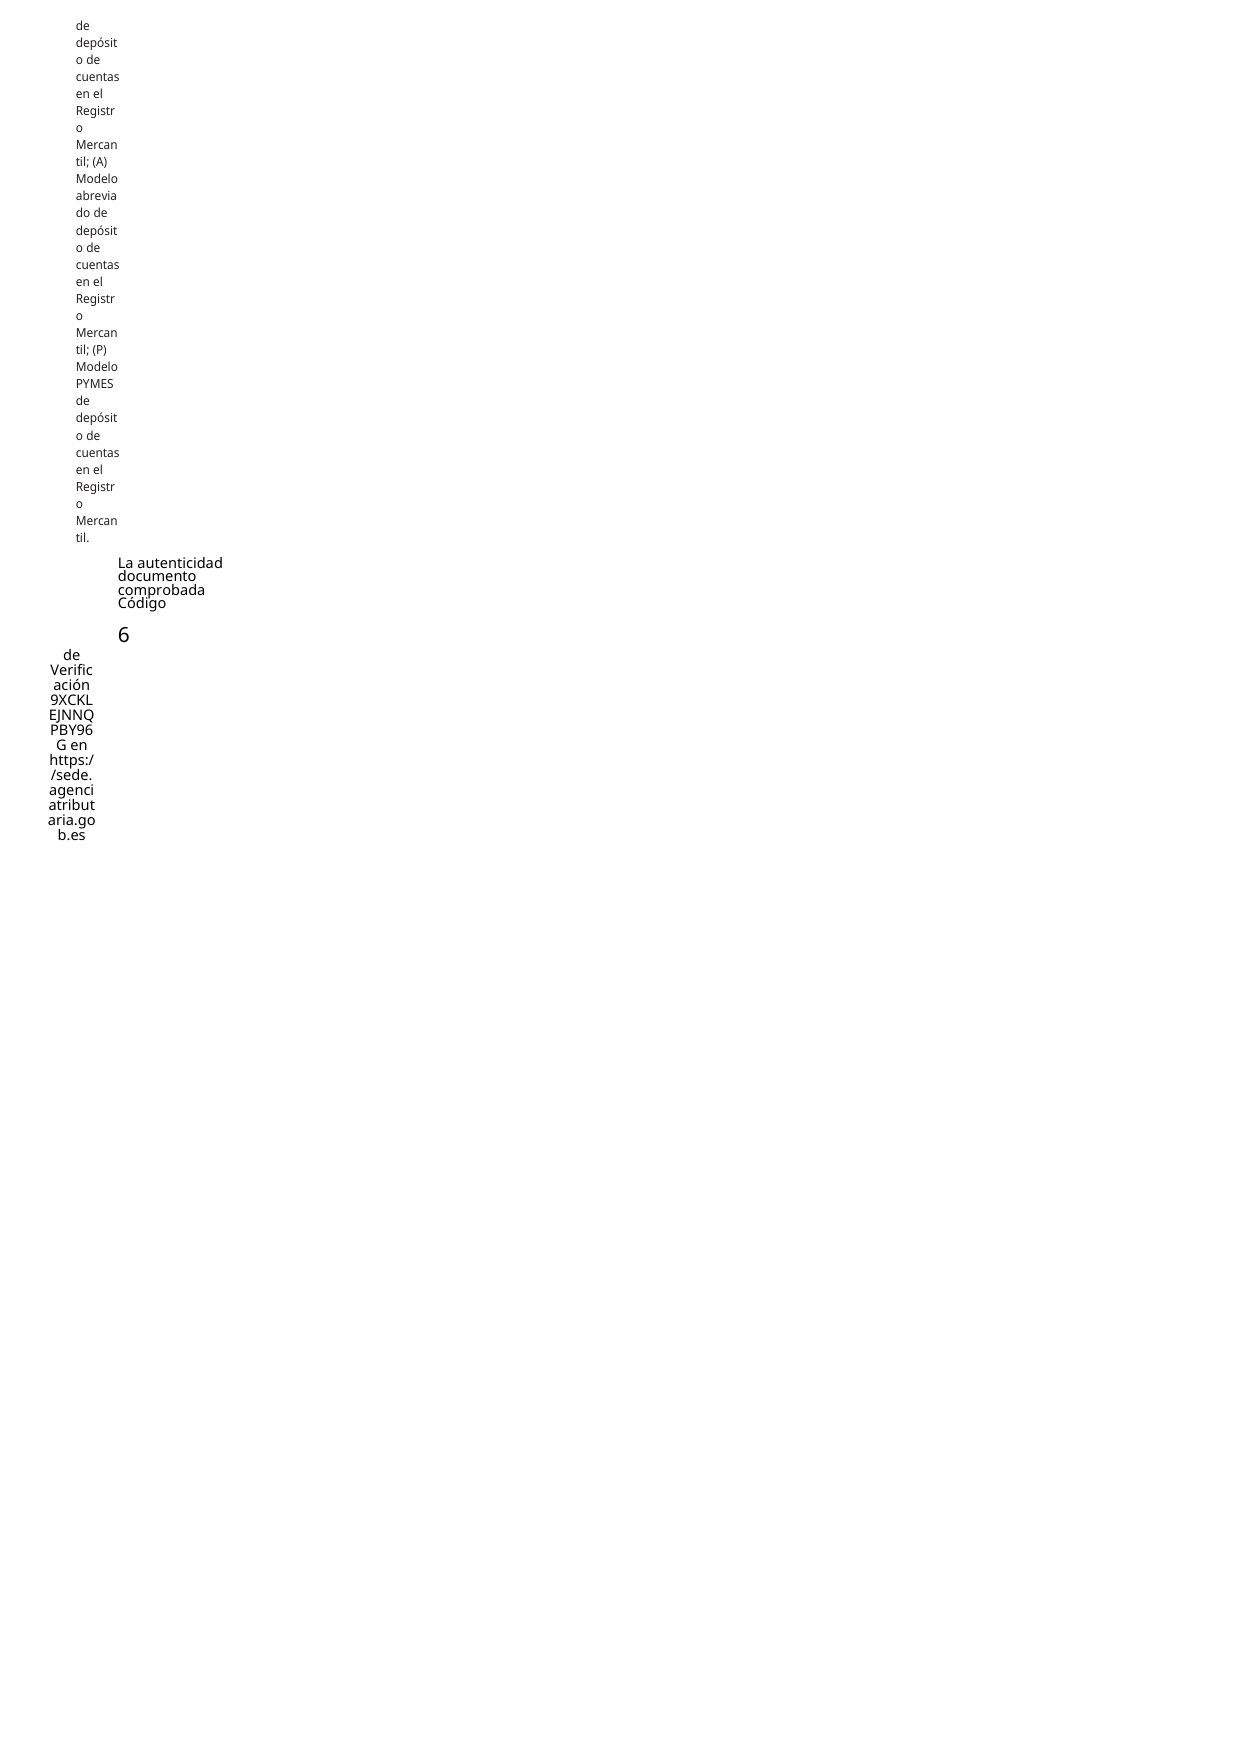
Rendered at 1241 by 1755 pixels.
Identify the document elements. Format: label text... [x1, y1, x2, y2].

text de depósito de cuentas en el Registro Mercantil; (A) Modelo abreviado de depósito de cuentas en el Registro Mercantil; (P) Modelo PYMES de depósito de cuentas en el Registro Mercantil. [76, 17, 120, 546]
text de Verificación 9XCKLEJNNQPBY96G en https://sede.agenciatributaria.gob.es [47, 648, 96, 843]
